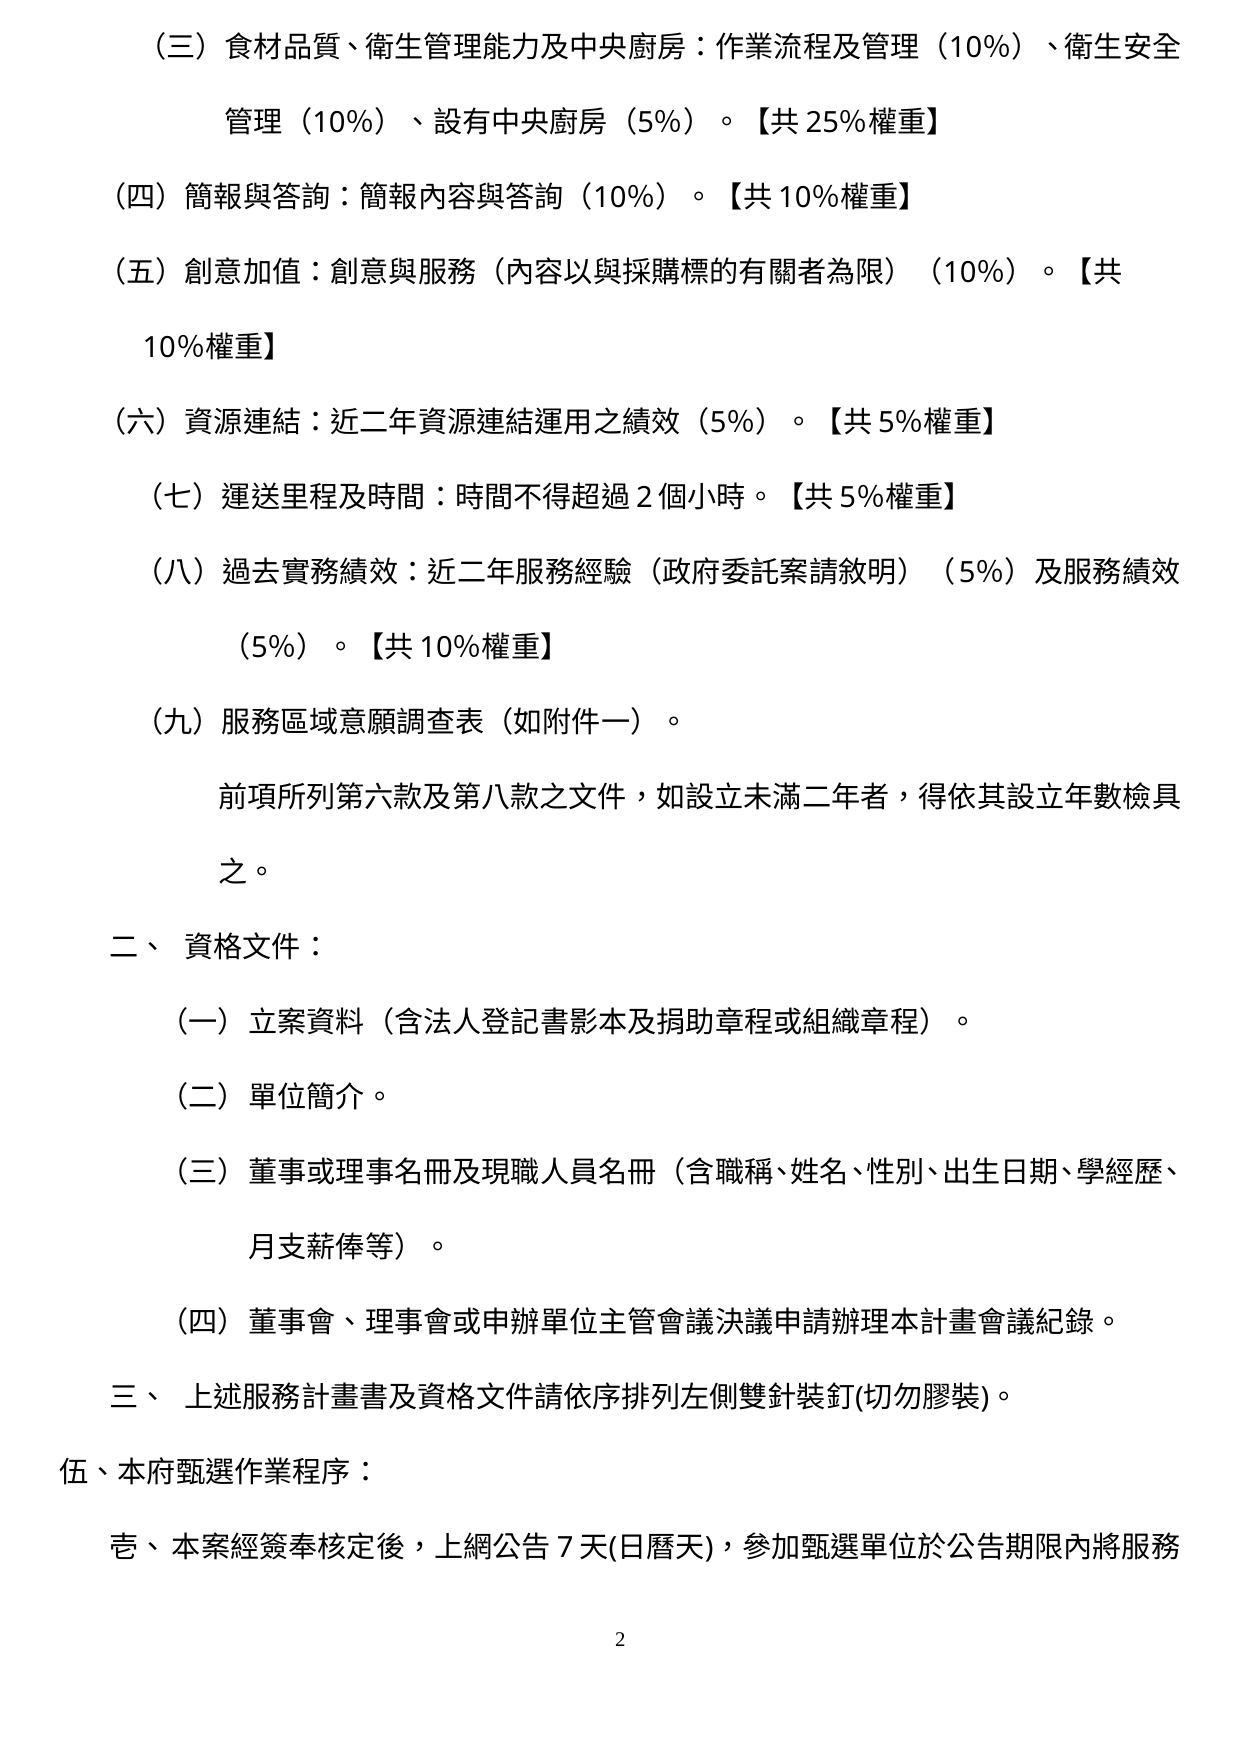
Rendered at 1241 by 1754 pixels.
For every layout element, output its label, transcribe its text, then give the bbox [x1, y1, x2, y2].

list 本案經簽奉核定後，上網公告7天(日曆天)，參加甄選單位於公告期限內將服務 [109, 1507, 1181, 1582]
text （四）簡報與答詢：簡報內容與答詢（10％）。【共10％權重】 [59, 157, 1181, 232]
text （五）創意加值：創意與服務（內容以與採購標的有關者為限）（10％）。【共 [59, 232, 1181, 307]
text 前項所列第六款及第八款之文件，如設立未滿二年者，得依其設立年數檢具之。 [218, 757, 1181, 907]
text （九）服務區域意願調查表（如附件一）。 [134, 682, 1181, 757]
list 董事或理事名冊及現職人員名冊（含職稱、姓名、性別、出生日期、學經歷、月支薪俸等）。 [159, 1132, 1181, 1282]
text （三）食材品質、衛生管理能力及中央廚房：作業流程及管理（10％）、衛生安全管理（10％）、設有中央廚房（5％）。【共25％權重】 [137, 7, 1181, 157]
text （八）過去實務績效：近二年服務經驗（政府委託案請敘明）（5％）及服務績效（5％）。【共10％權重】 [134, 532, 1181, 682]
list 董事會、理事會或申辦單位主管會議決議申請辦理本計畫會議紀錄。 [159, 1282, 1181, 1357]
list 單位簡介。 [159, 1057, 1181, 1132]
text （六）資源連結：近二年資源連結運用之績效（5％）。【共5％權重】 [59, 382, 1181, 457]
list 資格文件： [109, 907, 1181, 982]
list 上述服務計畫書及資格文件請依序排列左側雙針裝釘(切勿膠裝)。 [109, 1357, 1181, 1432]
list 立案資料（含法人登記書影本及捐助章程或組織章程）。 [159, 982, 1181, 1057]
text （七）運送里程及時間：時間不得超過2個小時。【共5％權重】 [134, 457, 1181, 532]
text 10％權重】 [59, 307, 1181, 382]
text 伍、本府甄選作業程序： [59, 1432, 1181, 1507]
